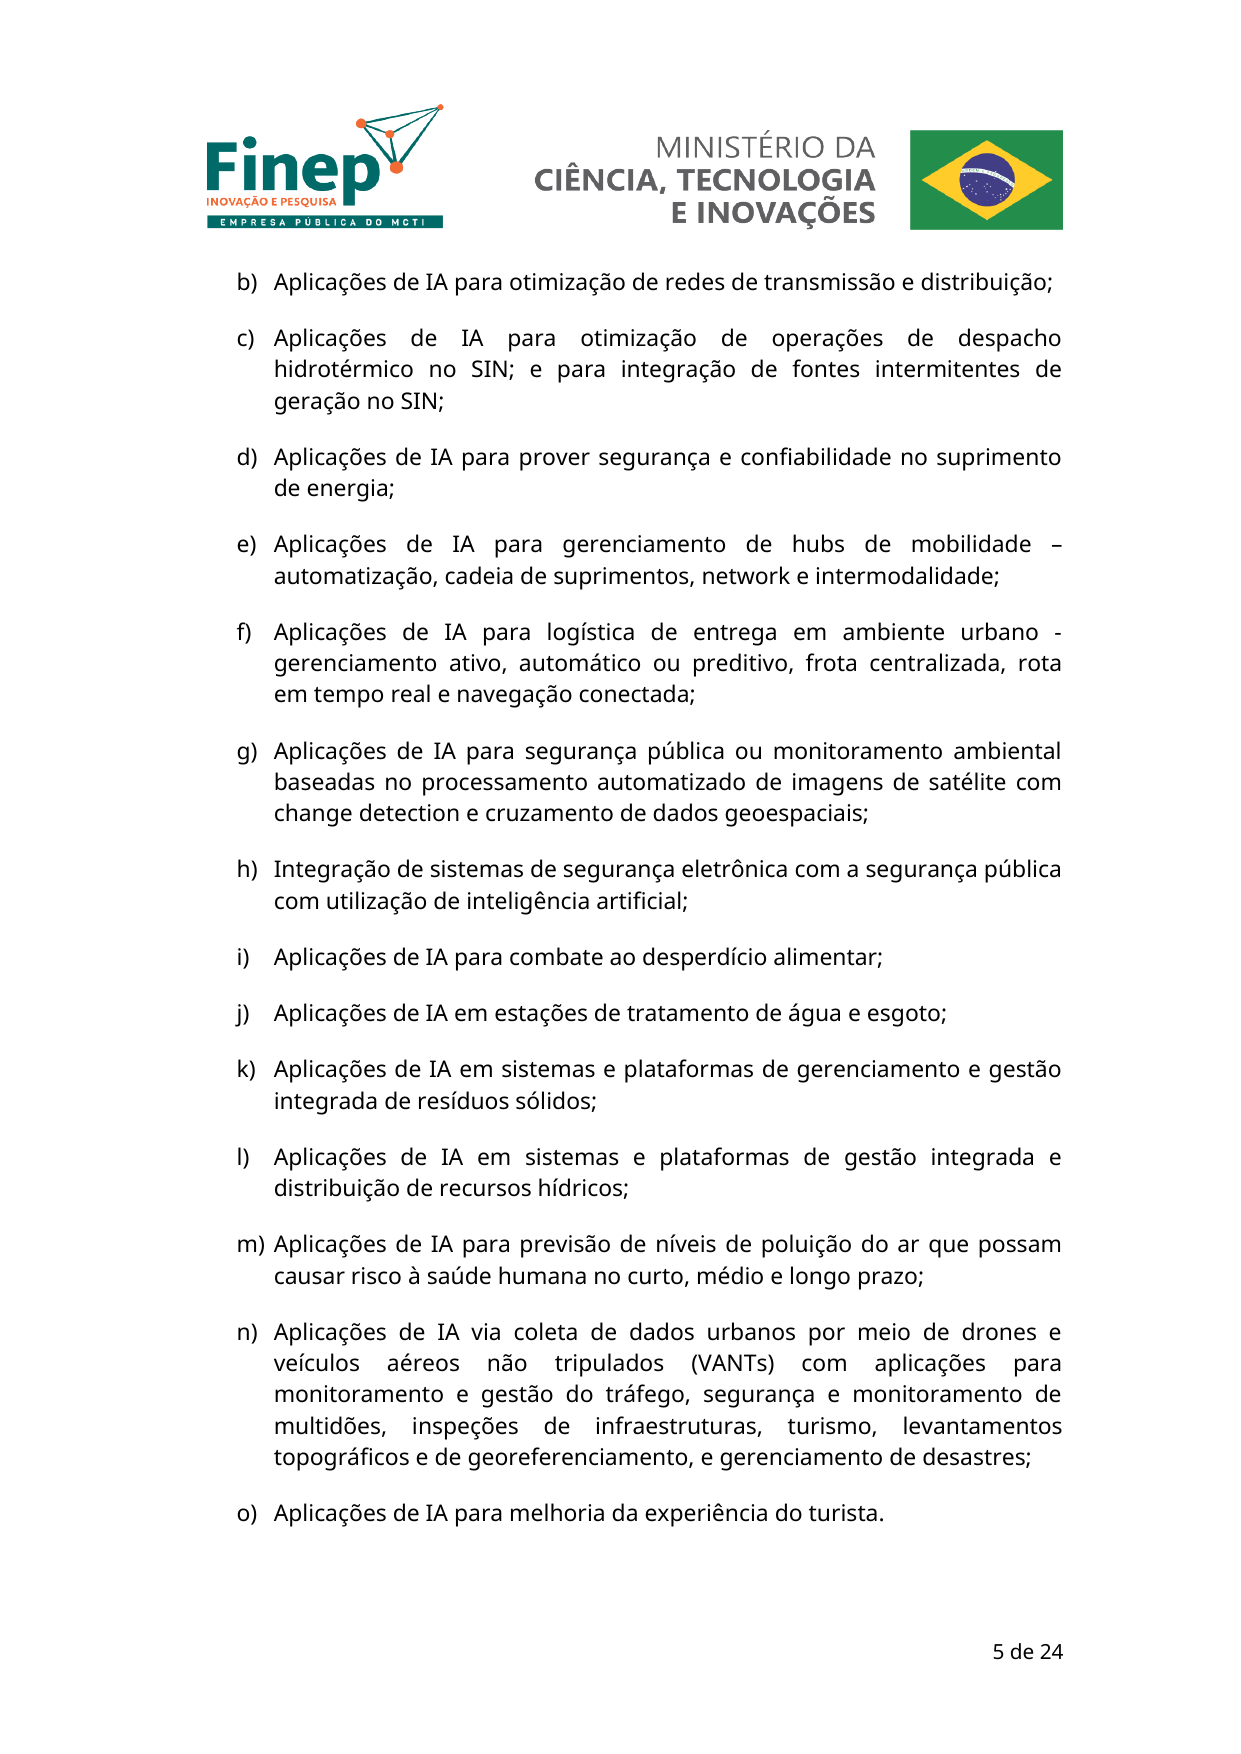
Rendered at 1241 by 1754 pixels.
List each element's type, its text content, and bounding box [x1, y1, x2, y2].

list Aplicações de IA para otimização de redes de transmissão e distribuição; [236, 266, 1063, 297]
list Aplicações de IA para segurança pública ou monitoramento ambiental baseadas no processamento automatizado de imagens de satélite com change detection e cruzamento de dados geoespaciais; [236, 734, 1063, 828]
list Integração de sistemas de segurança eletrônica com a segurança pública com utilização de inteligência artificial; [236, 853, 1063, 916]
list Aplicações de IA para combate ao desperdício alimentar; [236, 941, 1063, 972]
list Aplicações de IA para gerenciamento de hubs de mobilidade – automatização, cadeia de suprimentos, network e intermodalidade; [236, 528, 1063, 591]
list Aplicações de IA em estações de tratamento de água e esgoto; [236, 997, 1063, 1028]
list Aplicações de IA para melhoria da experiência do turista. [236, 1497, 1063, 1528]
list Aplicações de IA para prover segurança e confiabilidade no suprimento de energia; [236, 441, 1063, 503]
list Aplicações de IA em sistemas e plataformas de gerenciamento e gestão integrada de resíduos sólidos; [236, 1053, 1063, 1116]
list Aplicações de IA via coleta de dados urbanos por meio de drones e veículos aéreos não tripulados (VANTs) com aplicações para monitoramento e gestão do tráfego, segurança e monitoramento de multidões, inspeções de infraestruturas, turismo, levantamentos topográficos e de georeferenciamento, e gerenciamento de desastres; [236, 1316, 1063, 1472]
list Aplicações de IA em sistemas e plataformas de gestão integrada e distribuição de recursos hídricos; [236, 1141, 1063, 1203]
list Aplicações de IA para otimização de operações de despacho hidrotérmico no SIN; e para integração de fontes intermitentes de geração no SIN; [236, 322, 1063, 416]
list Aplicações de IA para previsão de níveis de poluição do ar que possam causar risco à saúde humana no curto, médio e longo prazo; [236, 1228, 1063, 1291]
list Aplicações de IA para logística de entrega em ambiente urbano - gerenciamento ativo, automático ou preditivo, frota centralizada, rota em tempo real e navegação conectada; [236, 616, 1063, 709]
